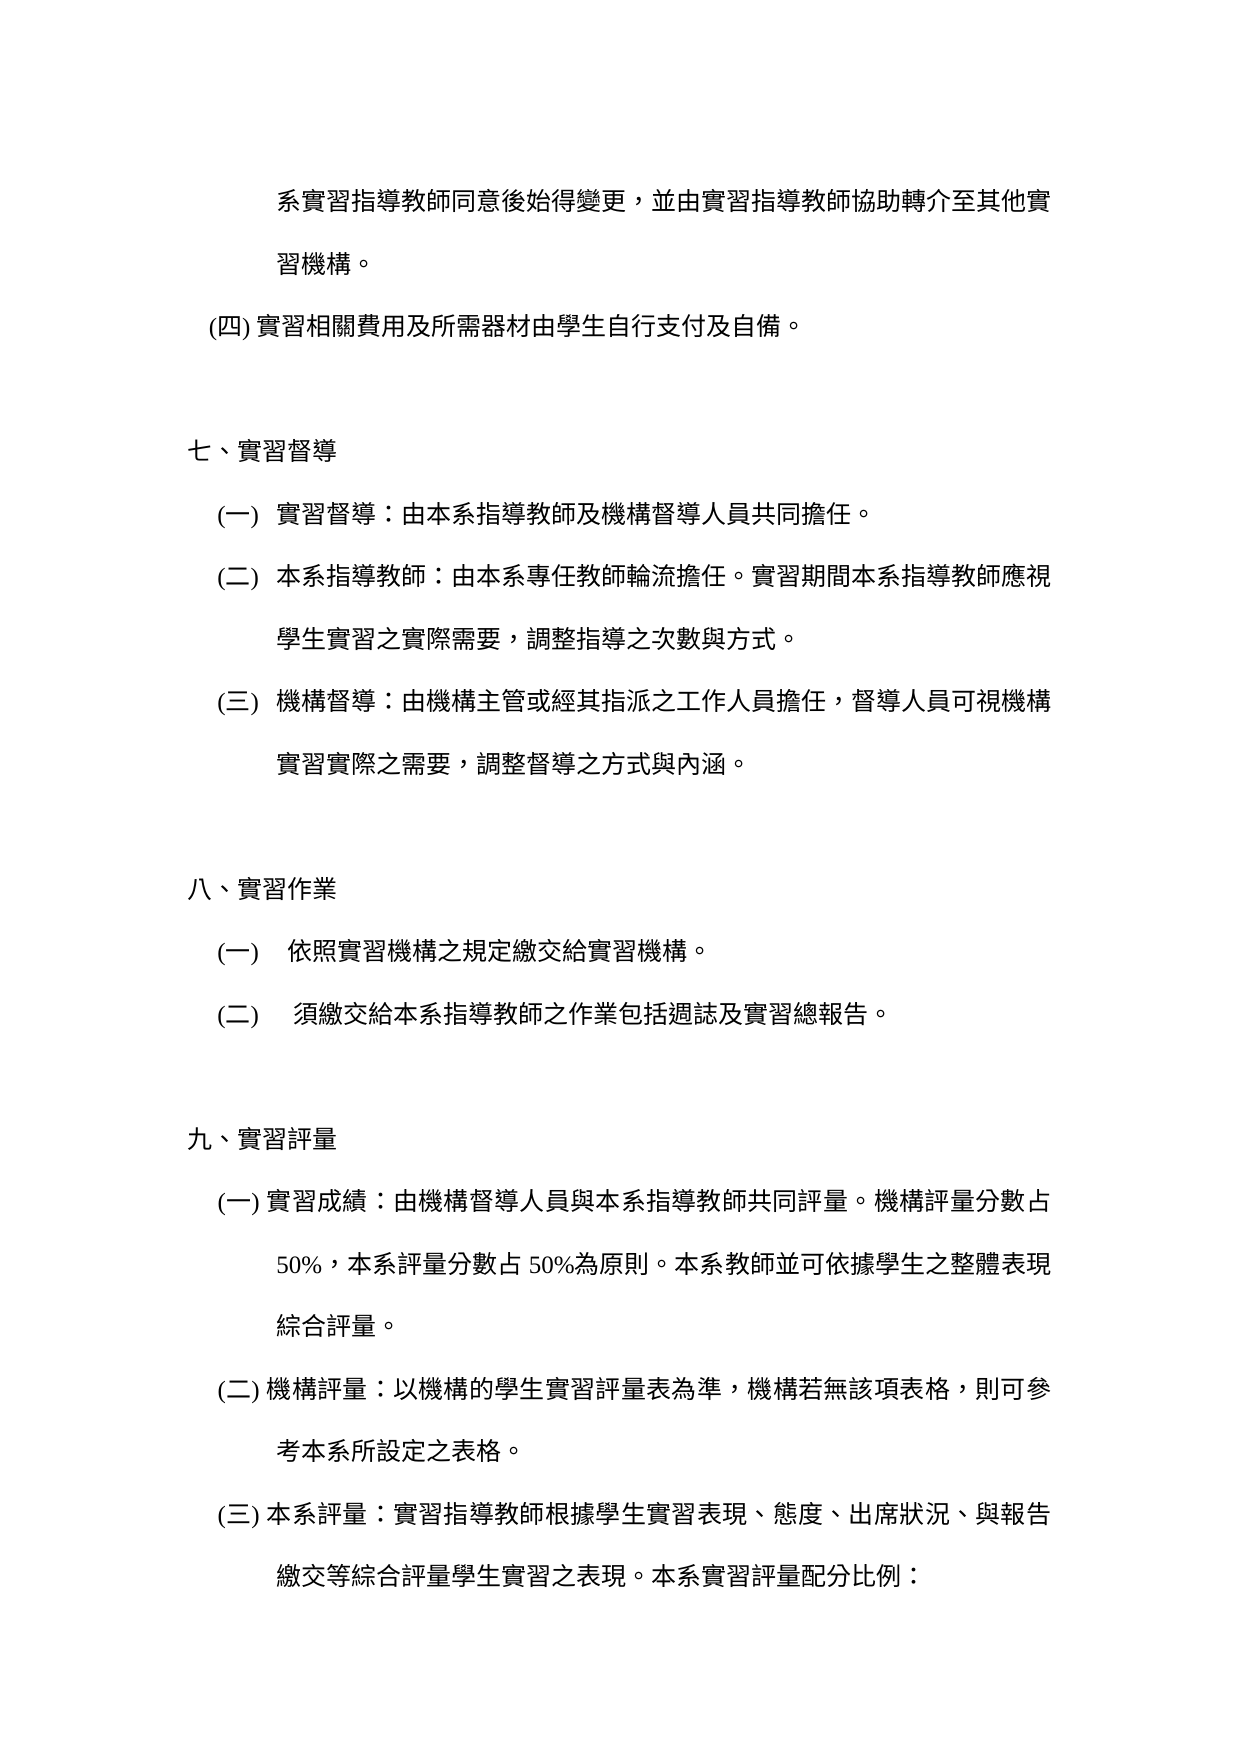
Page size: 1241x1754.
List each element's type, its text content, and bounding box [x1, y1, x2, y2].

text (二) 須繳交給本系指導教師之作業包括週誌及實習總報告。 [187, 971, 1053, 1033]
text (二) 本系指導教師：由本系專任教師輪流擔任。實習期間本系指導教師應視學生實習之實際需要，調整指導之次數與方式。 [217, 533, 1053, 658]
text (三) 本系評量：實習指導教師根據學生實習表現、態度、出席狀況、與報告繳交等綜合評量學生實習之表現。本系實習評量配分比例： [217, 1471, 1053, 1596]
text (一) 實習督導：由本系指導教師及機構督導人員共同擔任。 [217, 471, 1053, 533]
text (一) 依照實習機構之規定繳交給實習機構。 [187, 908, 1053, 971]
text 九、實習評量 [187, 1096, 1053, 1158]
text (三) 機構督導：由機構主管或經其指派之工作人員擔任，督導人員可視機構實習實際之需要，調整督導之方式與內涵。 [217, 658, 1053, 783]
text (四) 實習相關費用及所需器材由學生自行支付及自備。 [187, 283, 1053, 346]
text 七、實習督導 [187, 408, 1053, 471]
text 系實習指導教師同意後始得變更，並由實習指導教師協助轉介至其他實習機構。 [217, 158, 1053, 283]
text 八、實習作業 [187, 846, 1053, 908]
text (二) 機構評量：以機構的學生實習評量表為準，機構若無該項表格，則可參考本系所設定之表格。 [217, 1346, 1053, 1471]
text (一) 實習成績：由機構督導人員與本系指導教師共同評量。機構評量分數占50%，本系評量分數占50%為原則。本系教師並可依據學生之整體表現綜合評量。 [217, 1158, 1053, 1346]
